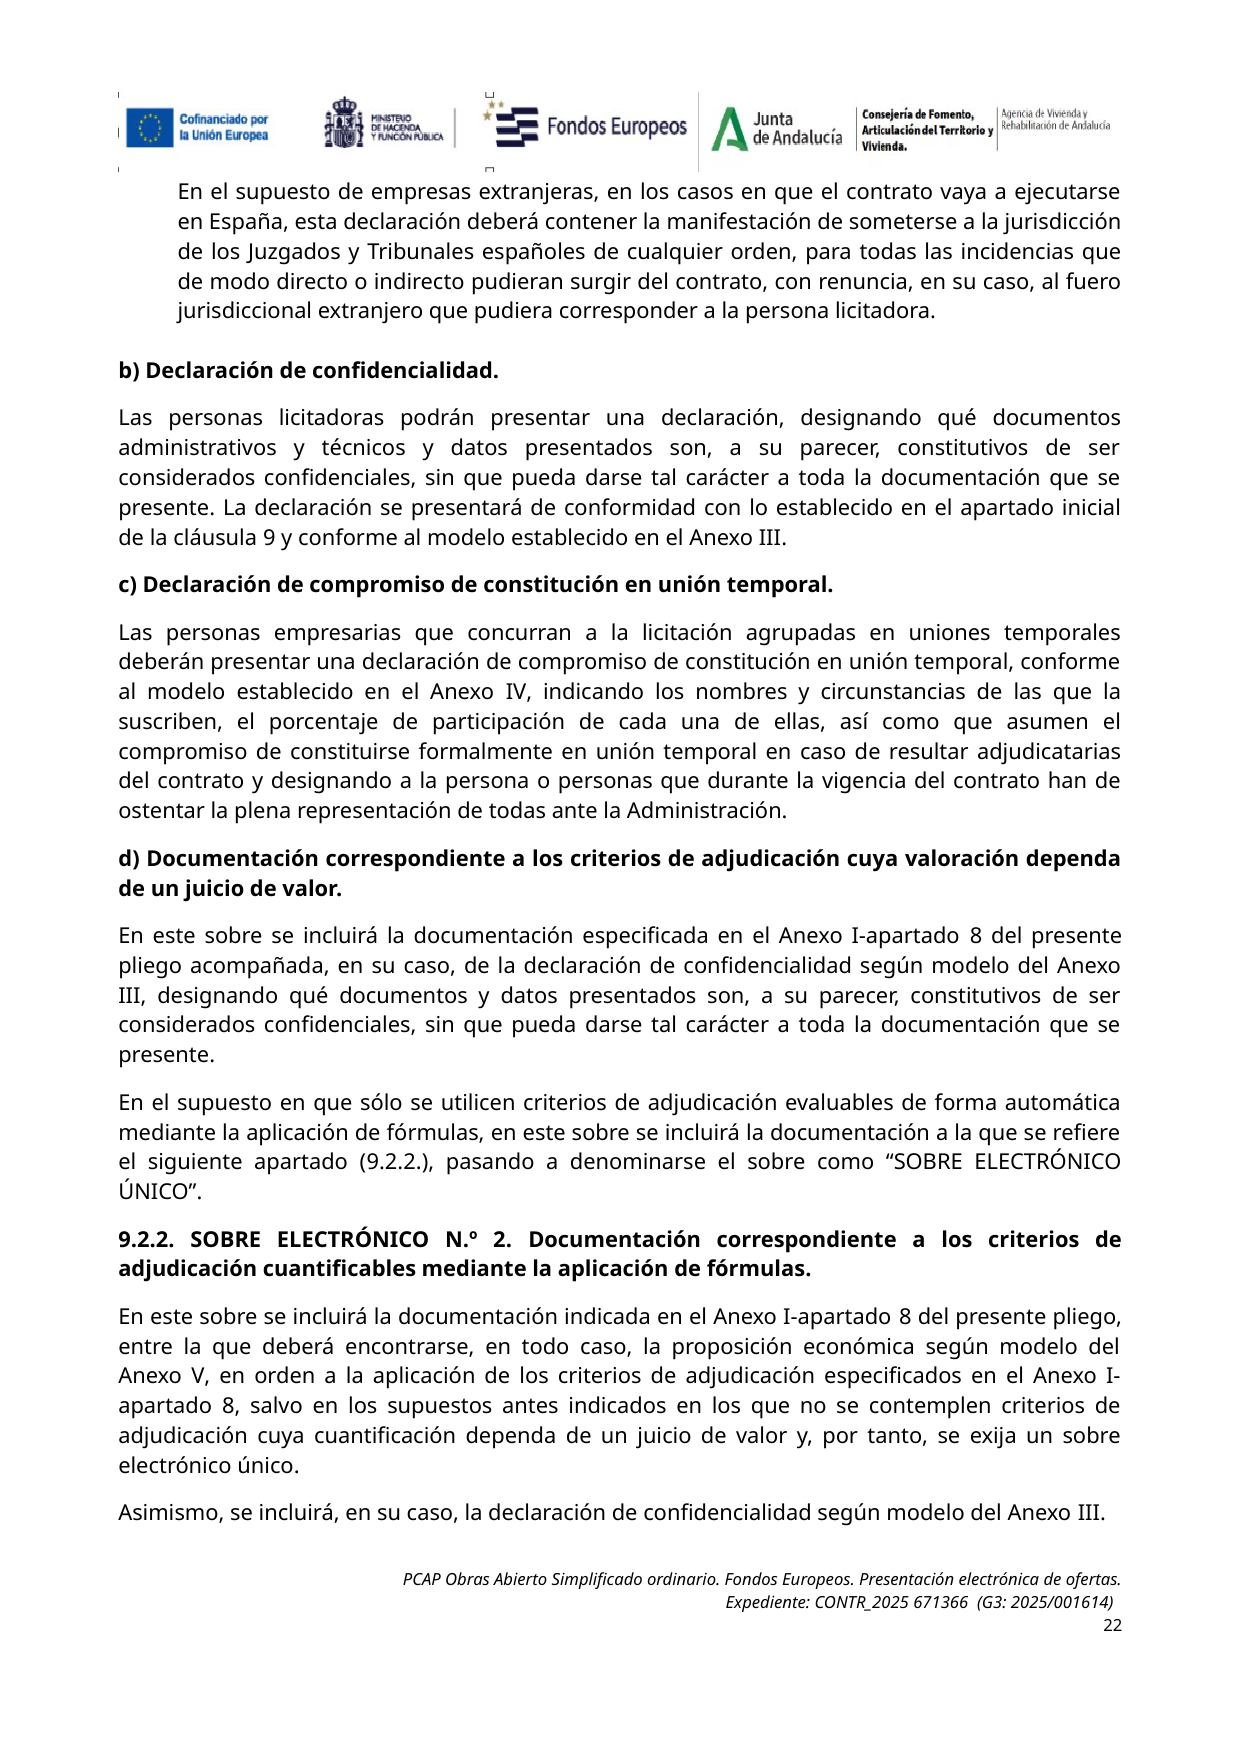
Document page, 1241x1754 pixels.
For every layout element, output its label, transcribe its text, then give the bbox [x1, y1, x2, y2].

text Las personas licitadoras podrán presentar una declaración, designando qué documentos administrativos y técnicos y datos presentados son, a su parecer, constitutivos de ser considerados confidenciales, sin que pueda darse tal carácter a toda la documentación que se presente. La declaración se presentará de conformidad con lo establecido en el apartado inicial de la cláusula 9 y conforme al modelo establecido en el Anexo III. [118, 402, 1122, 551]
text c) Declaración de compromiso de constitución en unión temporal. [118, 569, 1122, 599]
text En el supuesto en que sólo se utilicen criterios de adjudicación evaluables de forma automática mediante la aplicación de fórmulas, en este sobre se incluirá la documentación a la que se refiere el siguiente apartado (9.2.2.), pasando a denominarse el sobre como “SOBRE ELECTRÓNICO ÚNICO”. [118, 1087, 1122, 1206]
text b) Declaración de confidencialidad. [118, 355, 1122, 384]
text Las personas empresarias que concurran a la licitación agrupadas en uniones temporales deberán presentar una declaración de compromiso de constitución en unión temporal, conforme al modelo establecido en el Anexo IV, indicando los nombres y circunstancias de las que la suscriben, el porcentaje de participación de cada una de ellas, así como que asumen el compromiso de constituirse formalmente en unión temporal en caso de resultar adjudicatarias del contrato y designando a la persona o personas que durante la vigencia del contrato han de ostentar la plena representación de todas ante la Administración. [118, 616, 1122, 825]
text En este sobre se incluirá la documentación especificada en el Anexo I-apartado 8 del presente pliego acompañada, en su caso, de la declaración de confidencialidad según modelo del Anexo III, designando qué documentos y datos presentados son, a su parecer, constitutivos de ser considerados confidenciales, sin que pueda darse tal carácter a toda la documentación que se presente. [118, 920, 1122, 1069]
text En el supuesto de empresas extranjeras, en los casos en que el contrato vaya a ejecutarse en España, esta declaración deberá contener la manifestación de someterse a la jurisdicción de los Juzgados y Tribunales españoles de cualquier orden, para todas las incidencias que de modo directo o indirecto pudieran surgir del contrato, con renuncia, en su caso, al fuero jurisdiccional extranjero que pudiera corresponder a la persona licitadora. [177, 176, 1122, 325]
text Asimismo, se incluirá, en su caso, la declaración de confidencialidad según modelo del Anexo III. [118, 1497, 1122, 1527]
text En este sobre se incluirá la documentación indicada en el Anexo I-apartado 8 del presente pliego, entre la que deberá encontrarse, en todo caso, la proposición económica según modelo del Anexo V, en orden a la aplicación de los criterios de adjudicación especificados en el Anexo I-apartado 8, salvo en los supuestos antes indicados en los que no se contemplen criterios de adjudicación cuya cuantificación dependa de un juicio de valor y, por tanto, se exija un sobre electrónico único. [118, 1301, 1122, 1479]
picture [118, 89, 1123, 172]
text d) Documentación correspondiente a los criterios de adjudicación cuya valoración dependa de un juicio de valor. [118, 843, 1122, 902]
subtitle 9.2.2. SOBRE ELECTRÓNICO N.º 2. Documentación correspondiente a los criterios de adjudicación cuantificables mediante la aplicación de fórmulas. [118, 1223, 1122, 1283]
